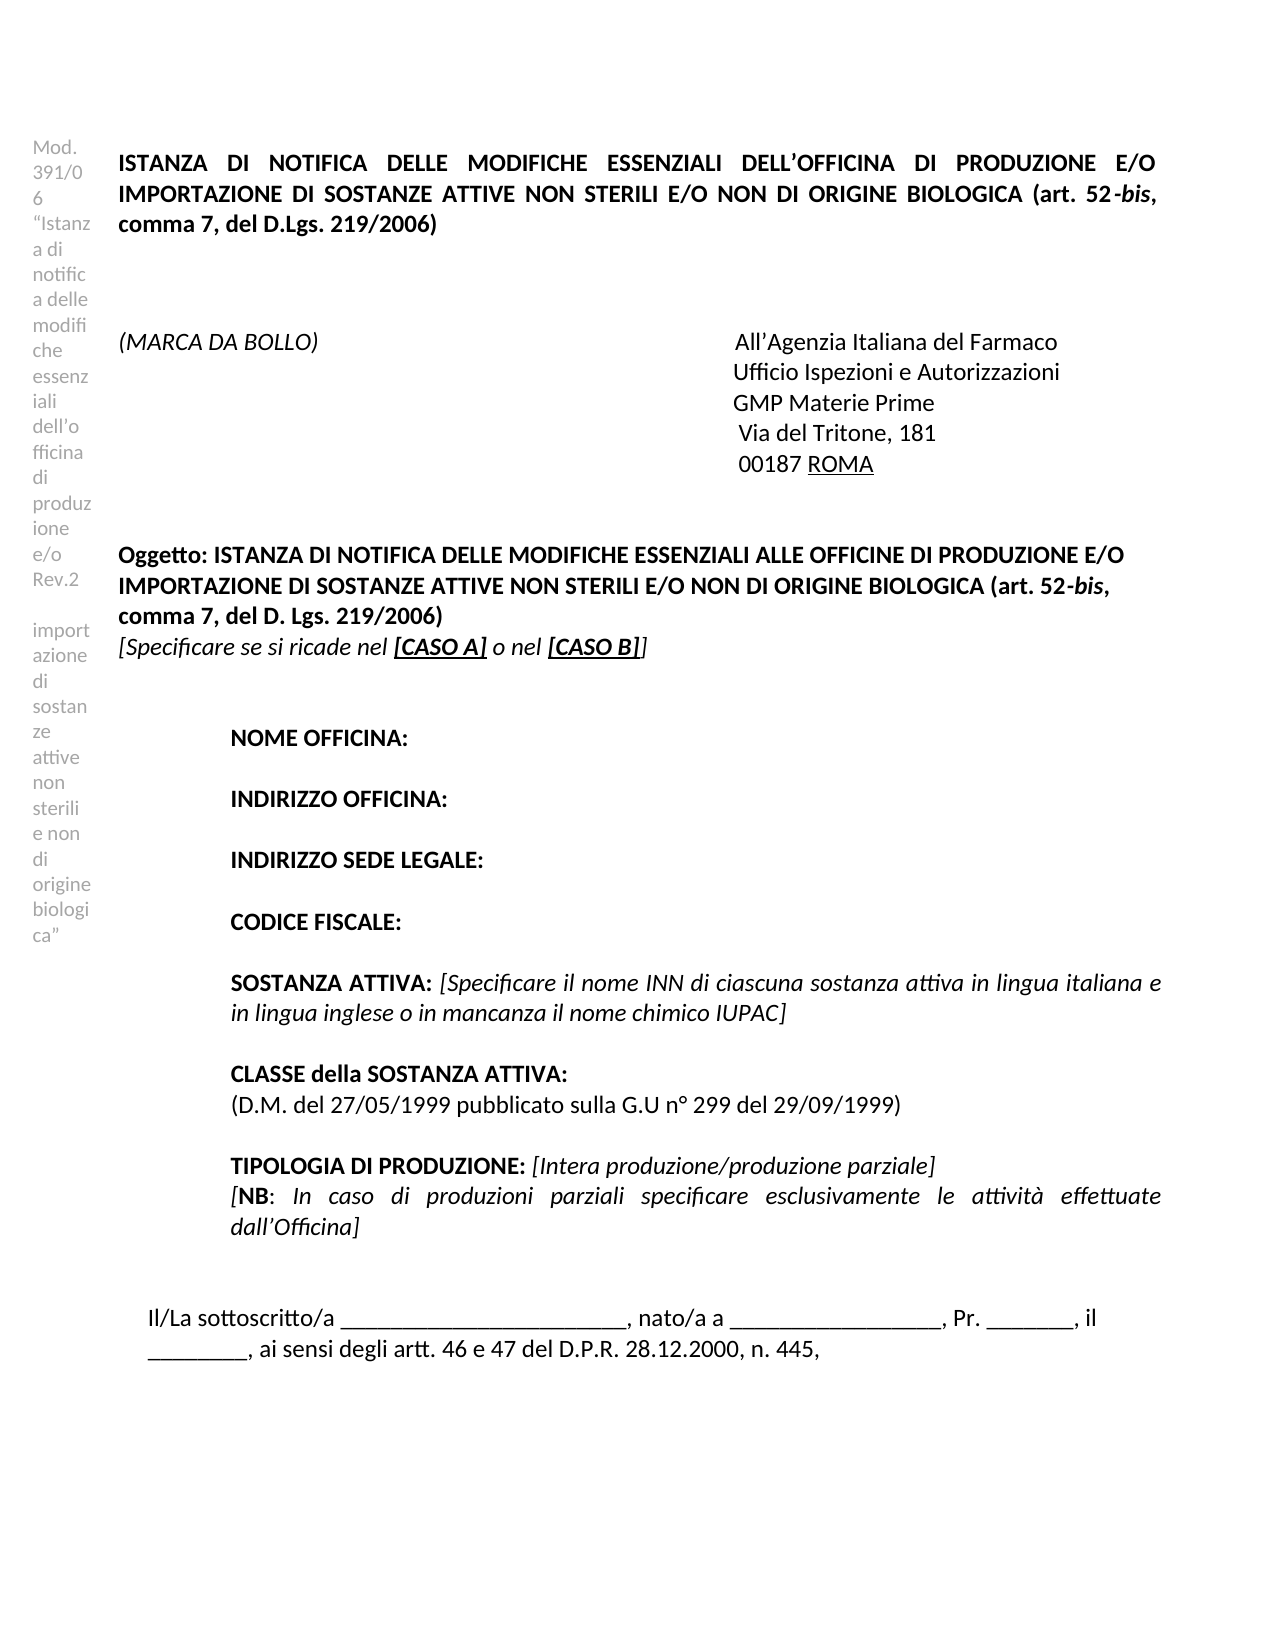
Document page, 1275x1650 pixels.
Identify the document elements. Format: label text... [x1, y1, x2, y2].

text CLASSE della SOSTANZA ATTIVA: [156, 1058, 1165, 1089]
subtitle Via del Tritone, 181 [418, 417, 1165, 448]
text importazione di sostanze attive non sterili e non di origine biologica” [32, 592, 93, 947]
text Mod. 391/06 “Istanza di notifica delle modifiche essenziali dell’officina di produzione e/o Rev.2 [32, 134, 93, 592]
text ISTANZA DI NOTIFICA DELLE MODIFICHE ESSENZIALI DELL’OFFICINA DI PRODUZIONE E/O IMPORTAZIONE DI SOSTANZE ATTIVE NON STERILI E/O NON DI ORIGINE BIOLOGICA (art. 52-bis, comma 7, del D.Lgs. 219/2006) [118, 148, 1157, 239]
text 00187 ROMA [738, 448, 1165, 478]
text TIPOLOGIA DI PRODUZIONE: [Intera produzione/produzione parziale] [118, 1150, 1165, 1180]
text Il/La sottoscritto/a _______________________, nato/a a _________________, Pr. _______, il ________, ai sensi degli artt. 46 e 47 del D.P.R. 28.12.2000, n. 445, [148, 1302, 1157, 1363]
subtitle Ufficio Ispezioni e Autorizzazioni [733, 356, 1165, 387]
text INDIRIZZO OFFICINA: [118, 783, 1165, 814]
text Oggetto: ISTANZA DI NOTIFICA DELLE MODIFICHE ESSENZIALI ALLE OFFICINE DI PRODUZIONE E/O IMPORTAZIONE DI SOSTANZE ATTIVE NON STERILI E/O NON DI ORIGINE BIOLOGICA (art. 52-bis, comma 7, del D. Lgs. 219/2006) [118, 539, 1157, 631]
text [17, 127, 108, 1470]
text INDIRIZZO SEDE LEGALE: [230, 844, 1165, 875]
text [NB: In caso di produzioni parziali specificare esclusivamente le attività effettuate dall’Officina] [230, 1180, 1165, 1241]
text [Specificare se si ricade nel [CASO A] o nel [CASO B]] [118, 631, 1165, 661]
text SOSTANZA ATTIVA: [Specificare il nome INN di ciascuna sostanza attiva in lingua italiana e in lingua inglese o in mancanza il nome chimico IUPAC] [231, 967, 1165, 1028]
text (D.M. del 27/05/1999 pubblicato sulla G.U n° 299 del 29/09/1999) [156, 1089, 1165, 1119]
subtitle GMP Materie Prime [733, 387, 1165, 417]
text (MARCA DA BOLLO) All’Agenzia Italiana del Farmaco [118, 326, 1165, 356]
text CODICE FISCALE: [118, 906, 1165, 936]
text NOME OFFICINA: [230, 722, 1165, 753]
